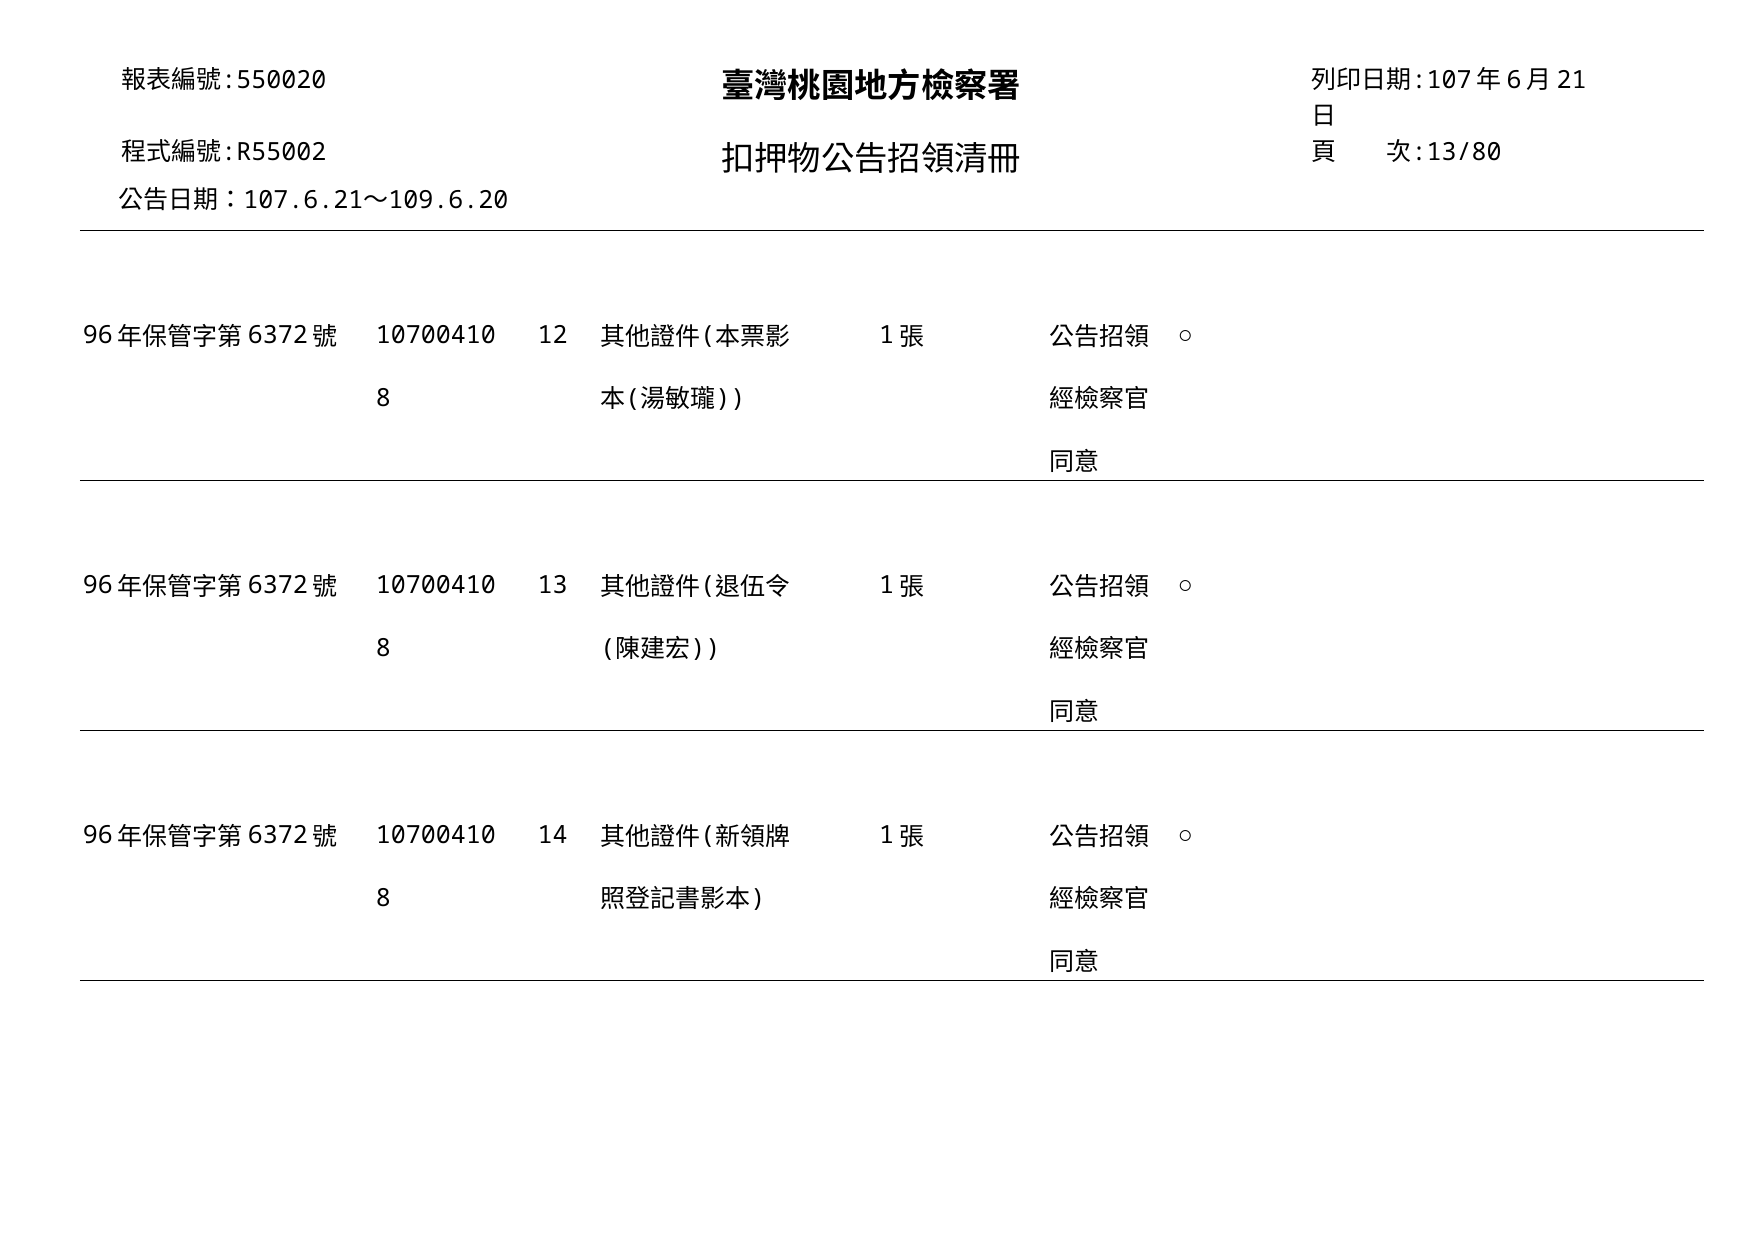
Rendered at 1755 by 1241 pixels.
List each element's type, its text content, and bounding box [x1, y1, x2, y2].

table_cell ○ [1175, 231, 1317, 480]
table_cell 1張 [808, 231, 927, 480]
table_cell 14 [507, 731, 597, 980]
table_cell 96年保管字第6372號 [80, 731, 373, 980]
table_cell [1317, 731, 1575, 980]
table_cell [1575, 481, 1704, 730]
table_cell 其他證件(退伍令(陳建宏)) [597, 481, 807, 730]
table_cell 1張 [808, 481, 927, 730]
table_cell 公告招領經檢察官同意 [1046, 481, 1175, 730]
table_cell 公告招領經檢察官同意 [1046, 731, 1175, 980]
table_cell 107004108 [373, 231, 507, 480]
table_cell 96年保管字第6372號 [80, 231, 373, 480]
table_cell [927, 481, 1046, 730]
table_cell [1317, 481, 1575, 730]
table_cell 107004108 [373, 481, 507, 730]
table_cell 公告招領經檢察官同意 [1046, 231, 1175, 480]
table_cell [927, 231, 1046, 480]
table_cell [1575, 731, 1704, 980]
table_cell 107004108 [373, 731, 507, 980]
table_cell 1張 [808, 731, 927, 980]
table_cell [1575, 231, 1704, 480]
table_cell [1317, 231, 1575, 480]
table_cell 96年保管字第6372號 [80, 481, 373, 730]
table_cell ○ [1175, 481, 1317, 730]
table_cell 12 [507, 231, 597, 480]
table_cell 其他證件(本票影本(湯敏瓏)) [597, 231, 807, 480]
table_cell [927, 731, 1046, 980]
table_cell 13 [507, 481, 597, 730]
table_cell 其他證件(新領牌照登記書影本) [597, 731, 807, 980]
table_cell ○ [1175, 731, 1317, 980]
